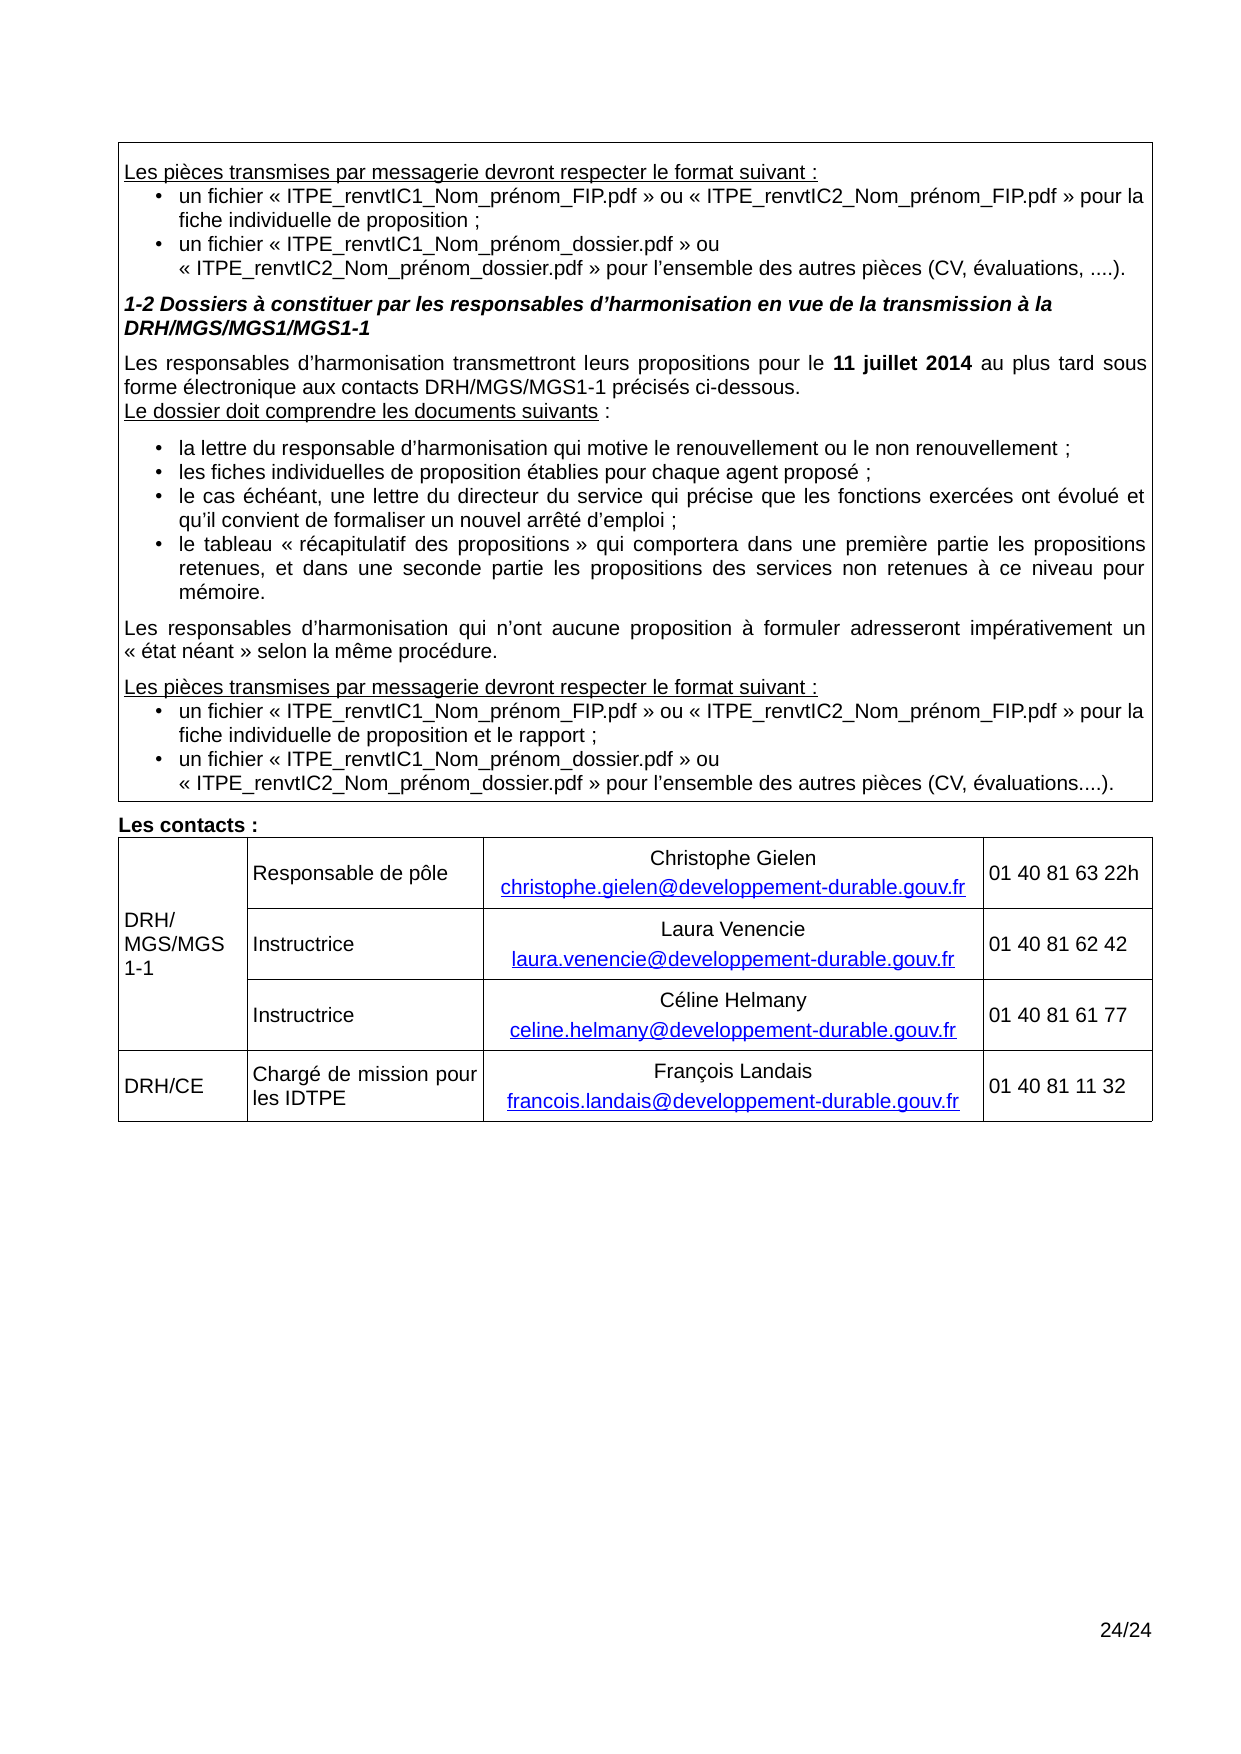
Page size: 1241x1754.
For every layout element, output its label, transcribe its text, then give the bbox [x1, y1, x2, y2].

table_cell Céline Helmany celine.helmany@developpement-durable.gouv.fr [484, 980, 983, 1050]
table_cell 01 40 81 61 77 [984, 980, 1152, 1050]
table_cell Laura Venencie laura.venencie@developpement-durable.gouv.fr [484, 909, 983, 979]
table_cell François Landais francois.landais@developpement-durable.gouv.fr [484, 1051, 983, 1121]
table_header 01 40 81 63 22h [984, 838, 1152, 908]
table_cell 01 40 81 62 42 [984, 909, 1152, 979]
table_header DRH/MGS/MGS 1-1 [119, 838, 247, 1050]
table_cell 01 40 81 11 32 [984, 1051, 1152, 1121]
table_cell Instructrice [248, 909, 483, 979]
table_cell Instructrice [248, 980, 483, 1050]
table_cell Chargé de mission pour les IDTPE [248, 1051, 483, 1121]
table_header Les pièces transmises par messagerie devront respecter le format suivant : un fichier « ITPE_renvtIC1_Nom_prénom_FIP.pdf » ou « ITPE_renvtIC2_Nom_prénom_FIP.pdf » pour la fiche individuelle de proposition ; un fichier « ITPE_renvtIC1_Nom_prénom_dossier.pdf » ou « ITPE_renvtIC2_Nom_prénom_dossier.pdf » pour l’ensemble des autres pièces (CV, évaluations, ....). 1-2 Dossiers à constituer par les responsables d’harmonisation en vue de la transmission à la DRH/MGS/MGS1/MGS1-1 Les responsables d’harmonisation transmettront leurs propositions pour le 11 juillet 2014 au plus tard sous forme électronique aux contacts DRH/MGS/MGS1-1 précisés ci-dessous. Le dossier doit comprendre les documents suivants : la lettre du responsable d’harmonisation qui motive le renouvellement ou le non renouvellement ; les fiches individuelles de proposition établies pour chaque agent proposé ; le cas échéant, une lettre du directeur du service qui précise que les fonctions exercées ont évolué et qu’il convient de formaliser un nouvel arrêté d’emploi ; le tableau « récapitulatif des propositions » qui comportera dans une première partie les propositions retenues, et dans une seconde partie les propositions des services non retenues à ce niveau pour mémoire. Les responsables d’harmonisation qui n’ont aucune proposition à formuler adresseront impérativement un « état néant » selon la même procédure. Les pièces transmises par messagerie devront respecter le format suivant : un fichier « ITPE_renvtIC1_Nom_prénom_FIP.pdf » ou « ITPE_renvtIC2_Nom_prénom_FIP.pdf » pour la fiche individuelle de proposition et le rapport ; un fichier « ITPE_renvtIC1_Nom_prénom_dossier.pdf » ou « ITPE_renvtIC2_Nom_prénom_dossier.pdf » pour l’ensemble des autres pièces (CV, évaluations....). [119, 143, 1152, 801]
table_header Responsable de pôle [248, 838, 483, 908]
text Les contacts : [118, 813, 1152, 837]
table_cell DRH/CE [119, 1051, 247, 1121]
table_header Christophe Gielen christophe.gielen@developpement-durable.gouv.fr [484, 838, 983, 908]
